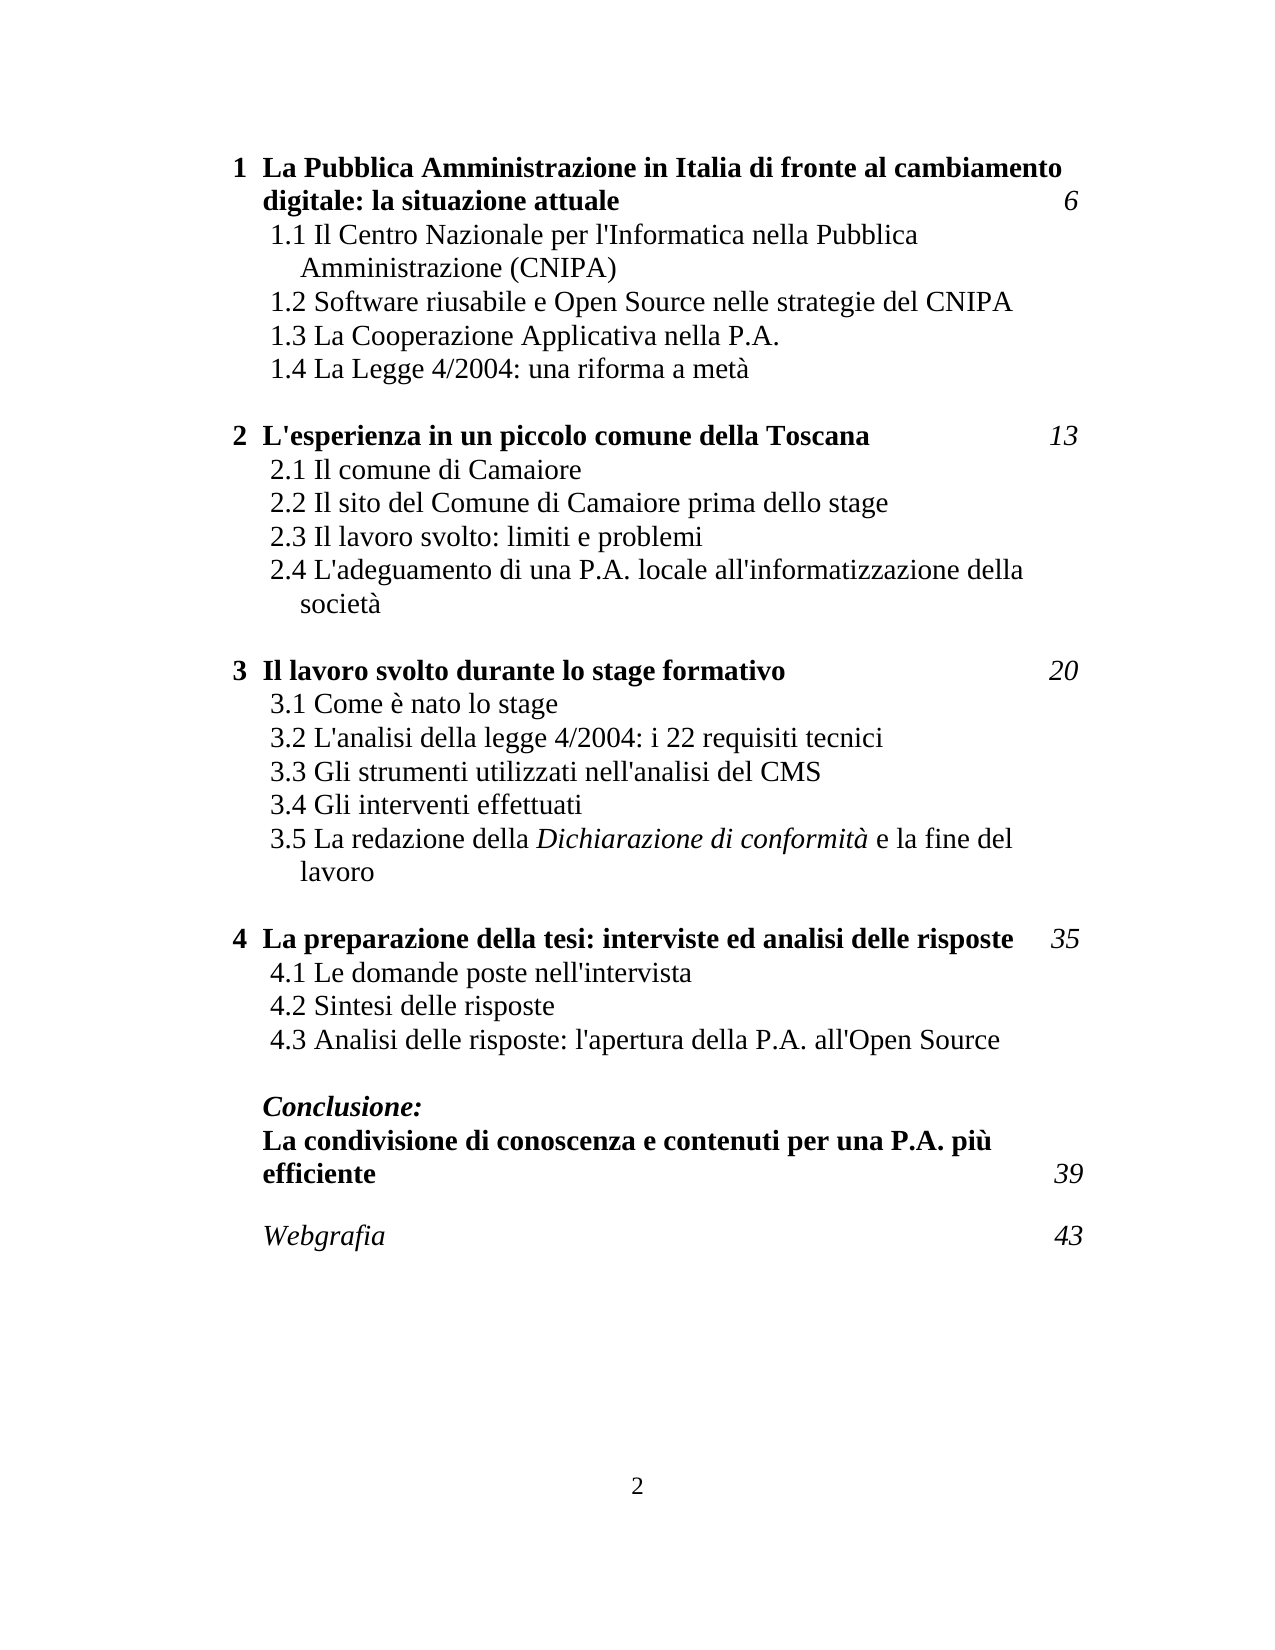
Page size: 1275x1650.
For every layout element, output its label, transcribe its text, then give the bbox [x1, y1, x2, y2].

list Le domande poste nell'intervista [262, 955, 1087, 988]
list La Legge 4/2004: una riforma a metà [262, 351, 1087, 385]
text Webgrafia 43 [187, 1218, 1087, 1252]
text La condivisione di conoscenza e contenuti per una P.A. più efficiente 39 [187, 1123, 1087, 1190]
list Il comune di Camaiore [262, 452, 1087, 485]
list La Cooperazione Applicativa nella P.A. [262, 318, 1087, 351]
list Analisi delle risposte: l'apertura della P.A. all'Open Source [262, 1022, 1087, 1056]
list L'esperienza in un piccolo comune della Toscana 13 [225, 418, 1087, 452]
list Come è nato lo stage [262, 687, 1087, 720]
list Software riusabile e Open Source nelle strategie del CNIPA [262, 284, 1087, 318]
list La preparazione della tesi: interviste ed analisi delle risposte 35 [225, 921, 1087, 955]
list Gli strumenti utilizzati nell'analisi del CMS [262, 754, 1087, 787]
list L'adeguamento di una P.A. locale all'informatizzazione della società [262, 552, 1087, 619]
list Il lavoro svolto: limiti e problemi [262, 519, 1087, 552]
list Il lavoro svolto durante lo stage formativo 20 [225, 653, 1087, 687]
list Gli interventi effettuati [262, 787, 1087, 821]
list La Pubblica Amministrazione in Italia di fronte al cambiamento digitale: la situazione attuale 6 [225, 150, 1087, 217]
list La redazione della Dichiarazione di conformità e la fine del lavoro [262, 821, 1087, 888]
list Il Centro Nazionale per l'Informatica nella Pubblica Amministrazione (CNIPA) [262, 217, 1087, 284]
list Sintesi delle risposte [262, 988, 1087, 1022]
list L'analisi della legge 4/2004: i 22 requisiti tecnici [262, 720, 1087, 754]
list Il sito del Comune di Camaiore prima dello stage [262, 485, 1087, 519]
list Conclusione: [225, 1089, 1087, 1123]
